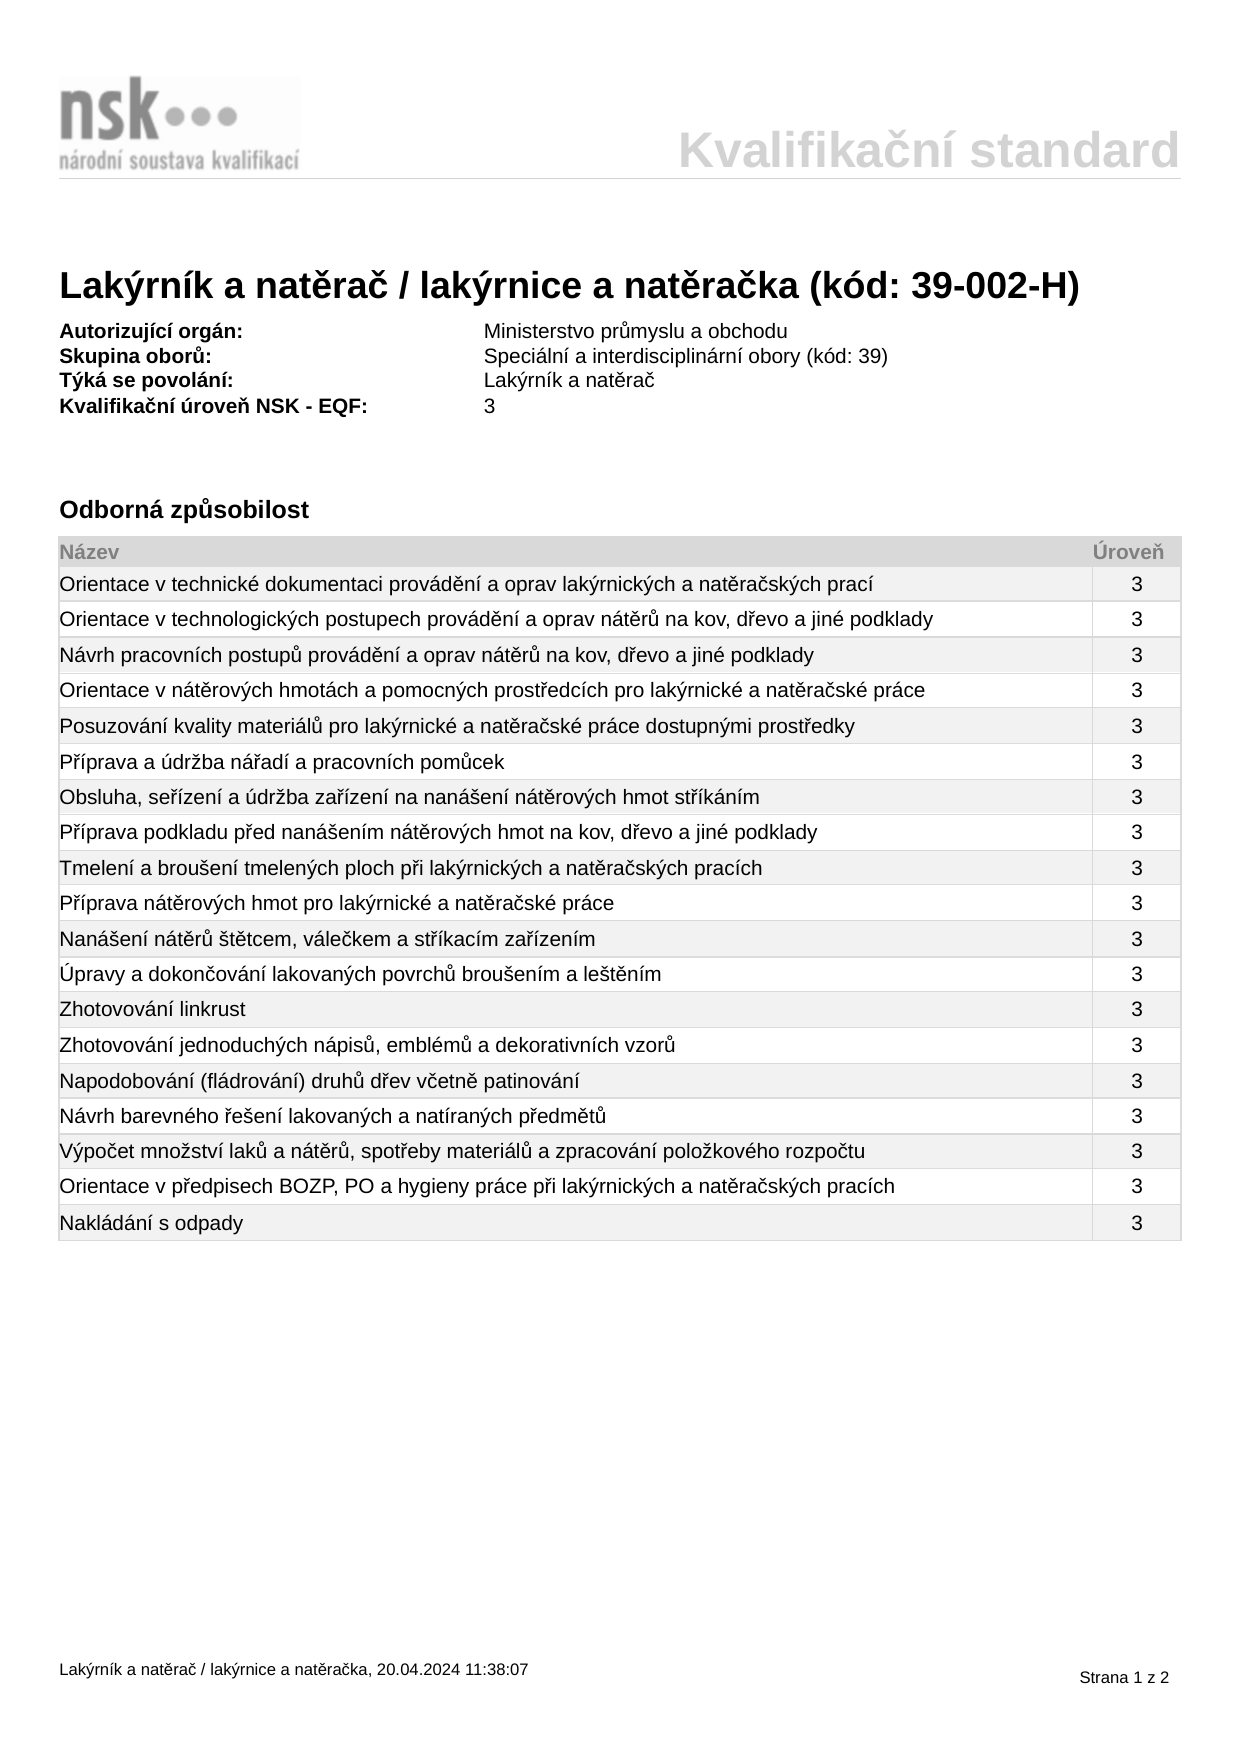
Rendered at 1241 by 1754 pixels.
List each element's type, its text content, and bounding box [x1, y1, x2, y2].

table_cell [1169, 196, 1181, 224]
table_cell Návrh pracovních postupů provádění a oprav nátěrů na kov, dřevo a jiné podklady [60, 638, 1092, 672]
table_cell [59, 179, 1181, 196]
table_cell 3 [1093, 1028, 1180, 1063]
table_cell 3 [1093, 1135, 1180, 1168]
table_cell [59, 1450, 483, 1660]
table_cell Příprava podkladu před nanášením nátěrových hmot na kov, dřevo a jiné podklady [60, 815, 1092, 849]
picture [58, 59, 621, 172]
table_cell Lakýrník a natěrač [484, 368, 1181, 393]
table_cell [59, 1241, 483, 1450]
table_cell [59, 196, 483, 224]
table_cell Úroveň [1093, 537, 1180, 566]
table_cell [1169, 524, 1181, 536]
table_cell Orientace v nátěrových hmotách a pomocných prostředcích pro lakýrnické a natěračské práce [60, 674, 1092, 707]
table_cell 3 [1093, 1169, 1180, 1204]
table_cell 3 [1093, 780, 1180, 813]
table_cell 3 [1093, 567, 1180, 600]
table_cell [862, 307, 1093, 319]
table_header [621, 59, 626, 172]
table_cell 3 [1093, 851, 1180, 884]
table_cell [626, 1241, 862, 1450]
table_cell Nanášení nátěrů štětcem, válečkem a stříkacím zařízením [60, 921, 1092, 956]
table_cell 3 [1093, 958, 1180, 991]
table_cell 3 [1093, 815, 1180, 849]
table_cell [862, 524, 1093, 536]
table_cell Ministerstvo průmyslu a obchodu [484, 319, 1181, 344]
table_cell [484, 524, 620, 536]
table_cell [620, 524, 626, 536]
table_cell 3 [1093, 674, 1180, 707]
table_cell [484, 196, 620, 224]
table_cell [1169, 418, 1181, 489]
table_cell [1093, 307, 1169, 319]
table_cell [1169, 307, 1181, 319]
table_cell [620, 196, 626, 224]
table_cell 3 [1093, 638, 1180, 672]
table_cell Odborná způsobilost [59, 489, 1181, 524]
table_cell Skupina oborů: [59, 344, 483, 368]
table_cell [484, 1241, 620, 1450]
table_cell 3 [1093, 1205, 1180, 1240]
table_cell [59, 418, 483, 489]
table_cell [620, 307, 626, 319]
table_header Kvalifikační standard [626, 59, 1181, 178]
table_cell Týká se povolání: [59, 368, 483, 392]
table_cell [484, 307, 620, 319]
table_cell [1169, 1241, 1181, 1450]
table_cell 3 [1093, 708, 1180, 743]
table_cell [862, 1450, 1093, 1660]
table_cell [59, 307, 483, 319]
table_cell [1169, 1450, 1181, 1660]
table_cell Autorizující orgán: [59, 319, 483, 343]
table_cell [59, 172, 483, 178]
table_cell Příprava nátěrových hmot pro lakýrnické a natěračské práce [60, 885, 1092, 920]
table_cell [1093, 196, 1169, 224]
table_cell [862, 418, 1093, 489]
table_cell [626, 1450, 862, 1660]
table_cell Orientace v technické dokumentaci provádění a oprav lakýrnických a natěračských prací [60, 567, 1092, 600]
table_cell Výpočet množství laků a nátěrů, spotřeby materiálů a zpracování položkového rozpočtu [60, 1135, 1092, 1168]
table_cell Lakýrník a natěrač / lakýrnice a natěračka, 20.04.2024 11:38:07 [59, 1660, 862, 1696]
table_cell [1169, 1660, 1181, 1696]
table_cell 3 [1093, 1099, 1180, 1133]
table_cell Návrh barevného řešení lakovaných a natíraných předmětů [60, 1099, 1092, 1133]
table_cell 3 [1093, 885, 1180, 920]
table_cell [626, 524, 862, 536]
table_cell 3 [1093, 602, 1180, 636]
table_cell [620, 1241, 626, 1450]
table_cell [862, 1241, 1093, 1450]
table_cell Strana 1 z 2 [862, 1660, 1169, 1696]
table_cell Orientace v předpisech BOZP, PO a hygieny práce při lakýrnických a natěračských pracích [60, 1169, 1092, 1204]
table_cell [620, 418, 626, 489]
table_cell [484, 1450, 620, 1660]
table_cell 3 [1093, 992, 1180, 1027]
table_cell [484, 172, 620, 178]
table_cell [484, 418, 620, 489]
table_cell Lakýrník a natěrač / lakýrnice a natěračka (kód: 39-002-H) [59, 224, 1181, 307]
table_cell [1093, 418, 1169, 489]
table_cell Název [60, 537, 1092, 566]
table_cell 3 [1093, 1064, 1180, 1097]
table_cell 3 [1093, 744, 1180, 779]
table_cell [626, 196, 862, 224]
table_cell Zhotovování jednoduchých nápisů, emblémů a dekorativních vzorů [60, 1028, 1092, 1063]
table_cell [626, 307, 862, 319]
table_cell Posuzování kvality materiálů pro lakýrnické a natěračské práce dostupnými prostředky [60, 708, 1092, 743]
table_cell [59, 524, 483, 536]
table_cell 3 [484, 394, 1181, 417]
table_cell Nakládání s odpady [60, 1205, 1092, 1240]
table_cell 3 [1093, 921, 1180, 956]
table_cell [1093, 1450, 1169, 1660]
table_cell Napodobování (fládrování) druhů dřev včetně patinování [60, 1064, 1092, 1097]
table_cell Kvalifikační úroveň NSK - EQF: [59, 394, 483, 417]
table_cell [862, 196, 1093, 224]
table_cell [626, 418, 862, 489]
table_cell Tmelení a broušení tmelených ploch při lakýrnických a natěračských pracích [60, 851, 1092, 884]
table_cell Úpravy a dokončování lakovaných povrchů broušením a leštěním [60, 958, 1092, 991]
table_cell [1093, 1241, 1169, 1450]
table_cell Zhotovování linkrust [60, 992, 1092, 1027]
table_cell [620, 1450, 626, 1660]
table_cell Příprava a údržba nářadí a pracovních pomůcek [60, 744, 1092, 779]
table_cell Speciální a interdisciplinární obory (kód: 39) [484, 344, 1181, 368]
table_cell Orientace v technologických postupech provádění a oprav nátěrů na kov, dřevo a jiné podklady [60, 602, 1092, 636]
table_cell Obsluha, seřízení a údržba zařízení na nanášení nátěrových hmot stříkáním [60, 780, 1092, 813]
table_cell [1093, 524, 1169, 536]
